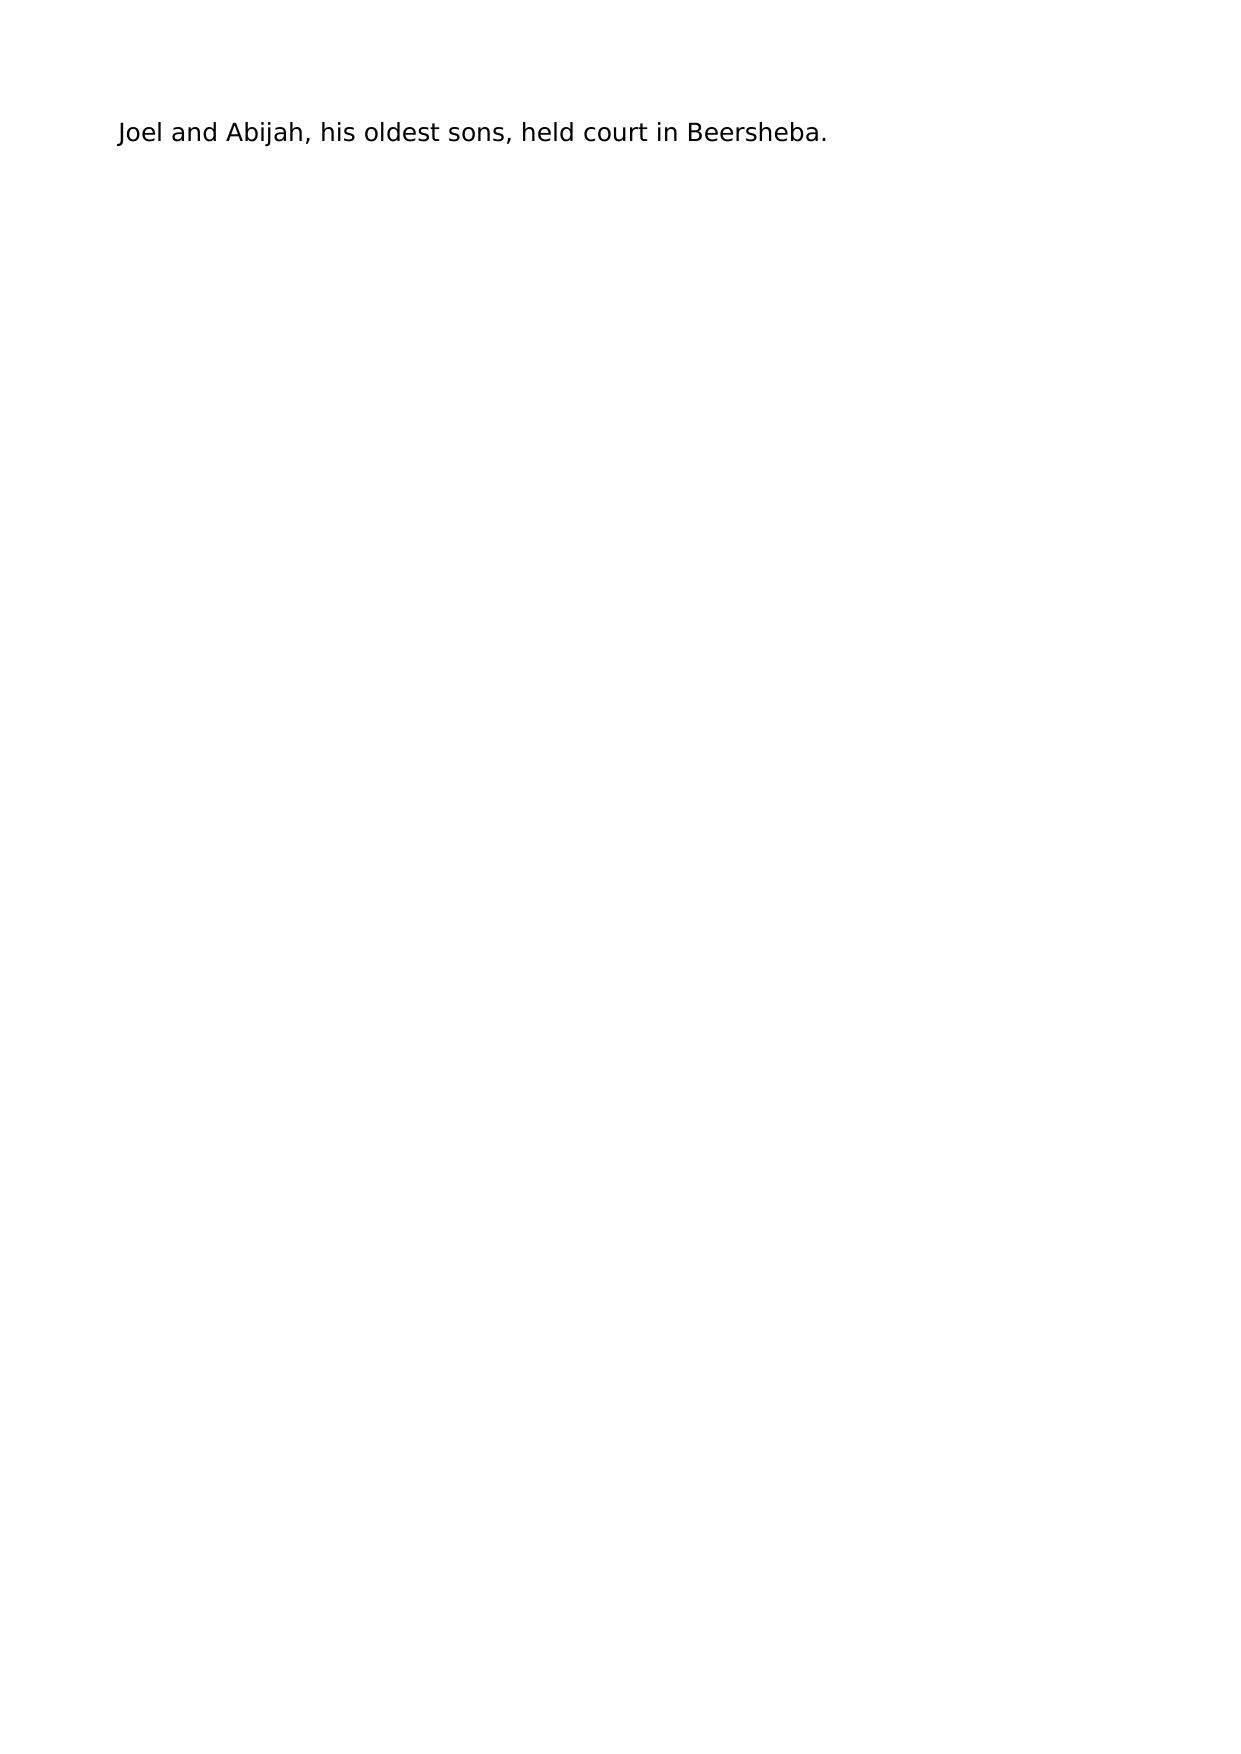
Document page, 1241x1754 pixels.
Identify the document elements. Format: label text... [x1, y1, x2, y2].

text Joel and Abijah, his oldest sons, held court in Beersheba. [118, 118, 1122, 147]
